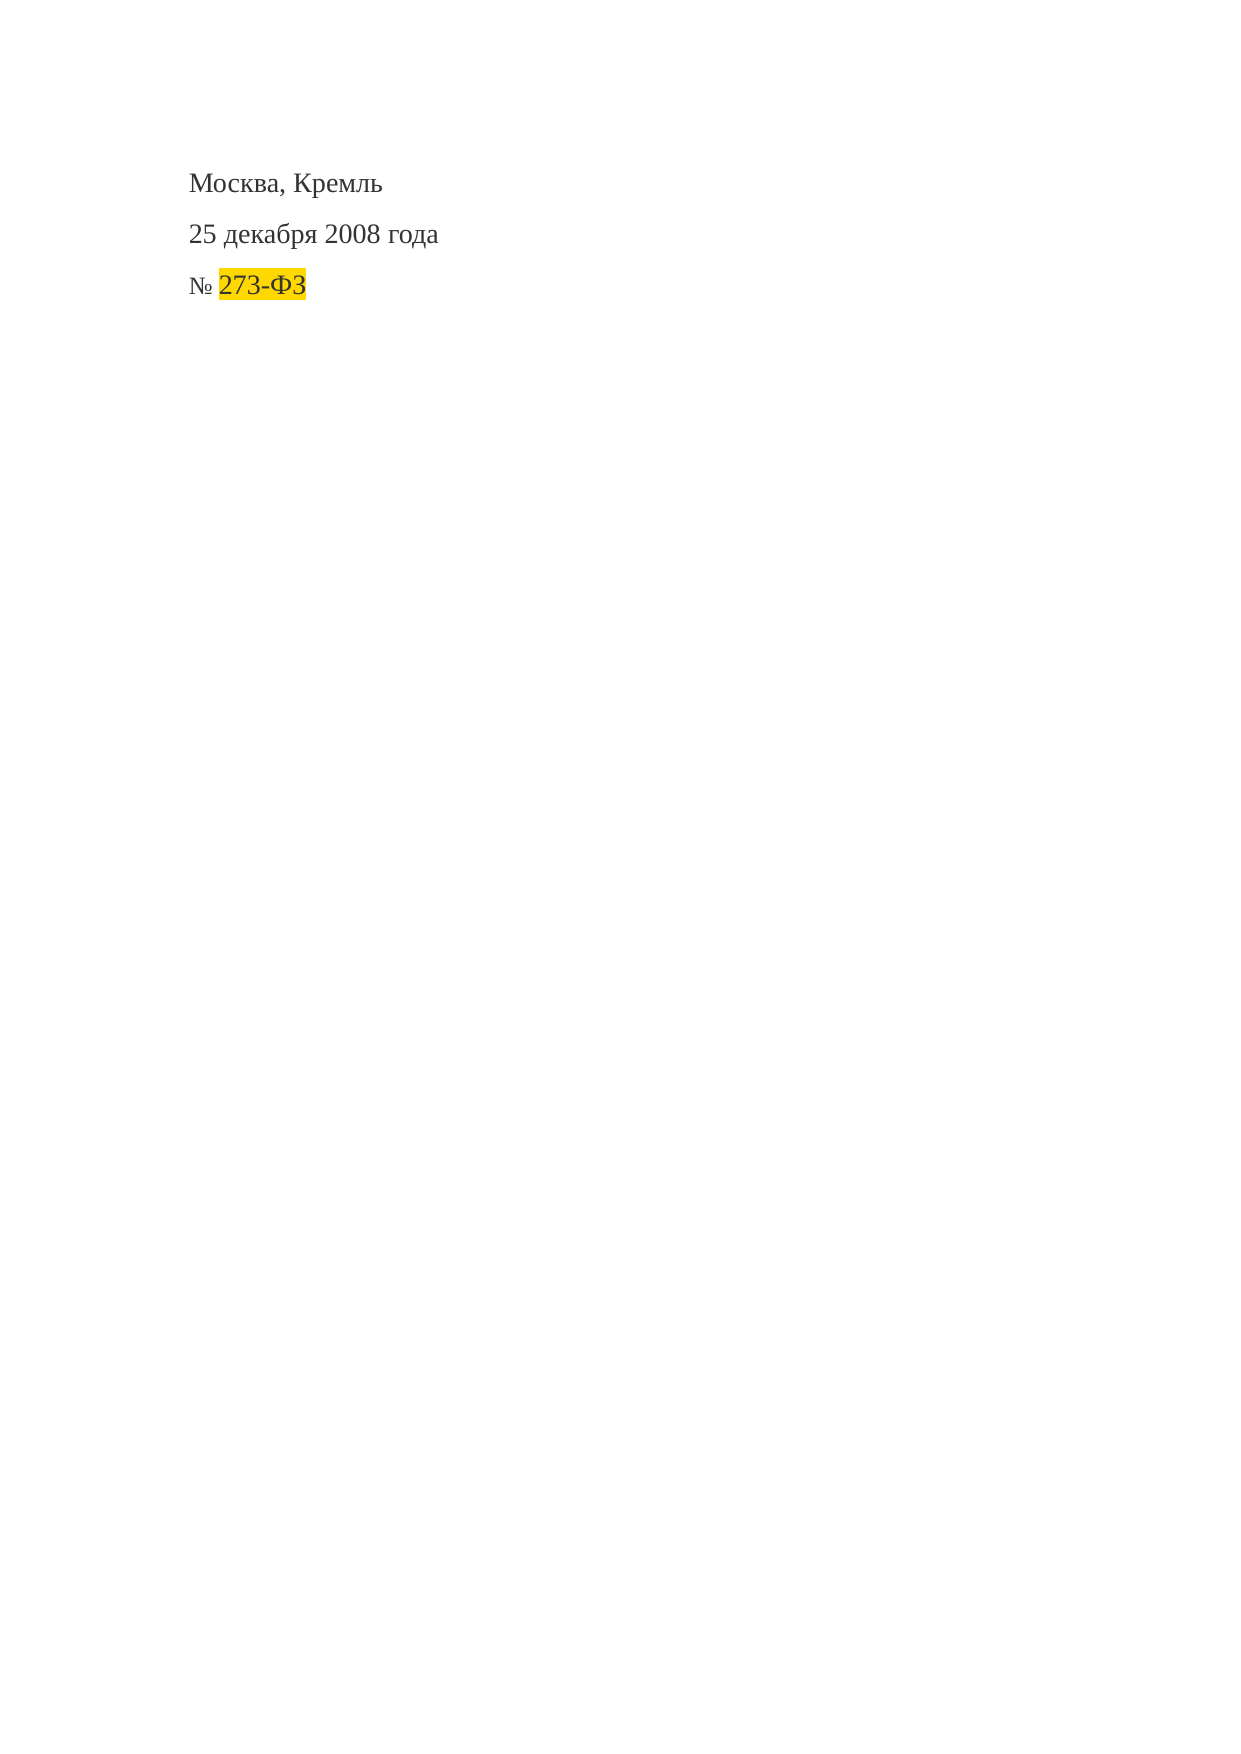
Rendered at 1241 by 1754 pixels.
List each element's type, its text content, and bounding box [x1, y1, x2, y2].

text Москва, Кремль [118, 166, 1122, 198]
text № 273-ФЗ [118, 268, 1122, 300]
text 25 декабря 2008 года [118, 217, 1122, 249]
